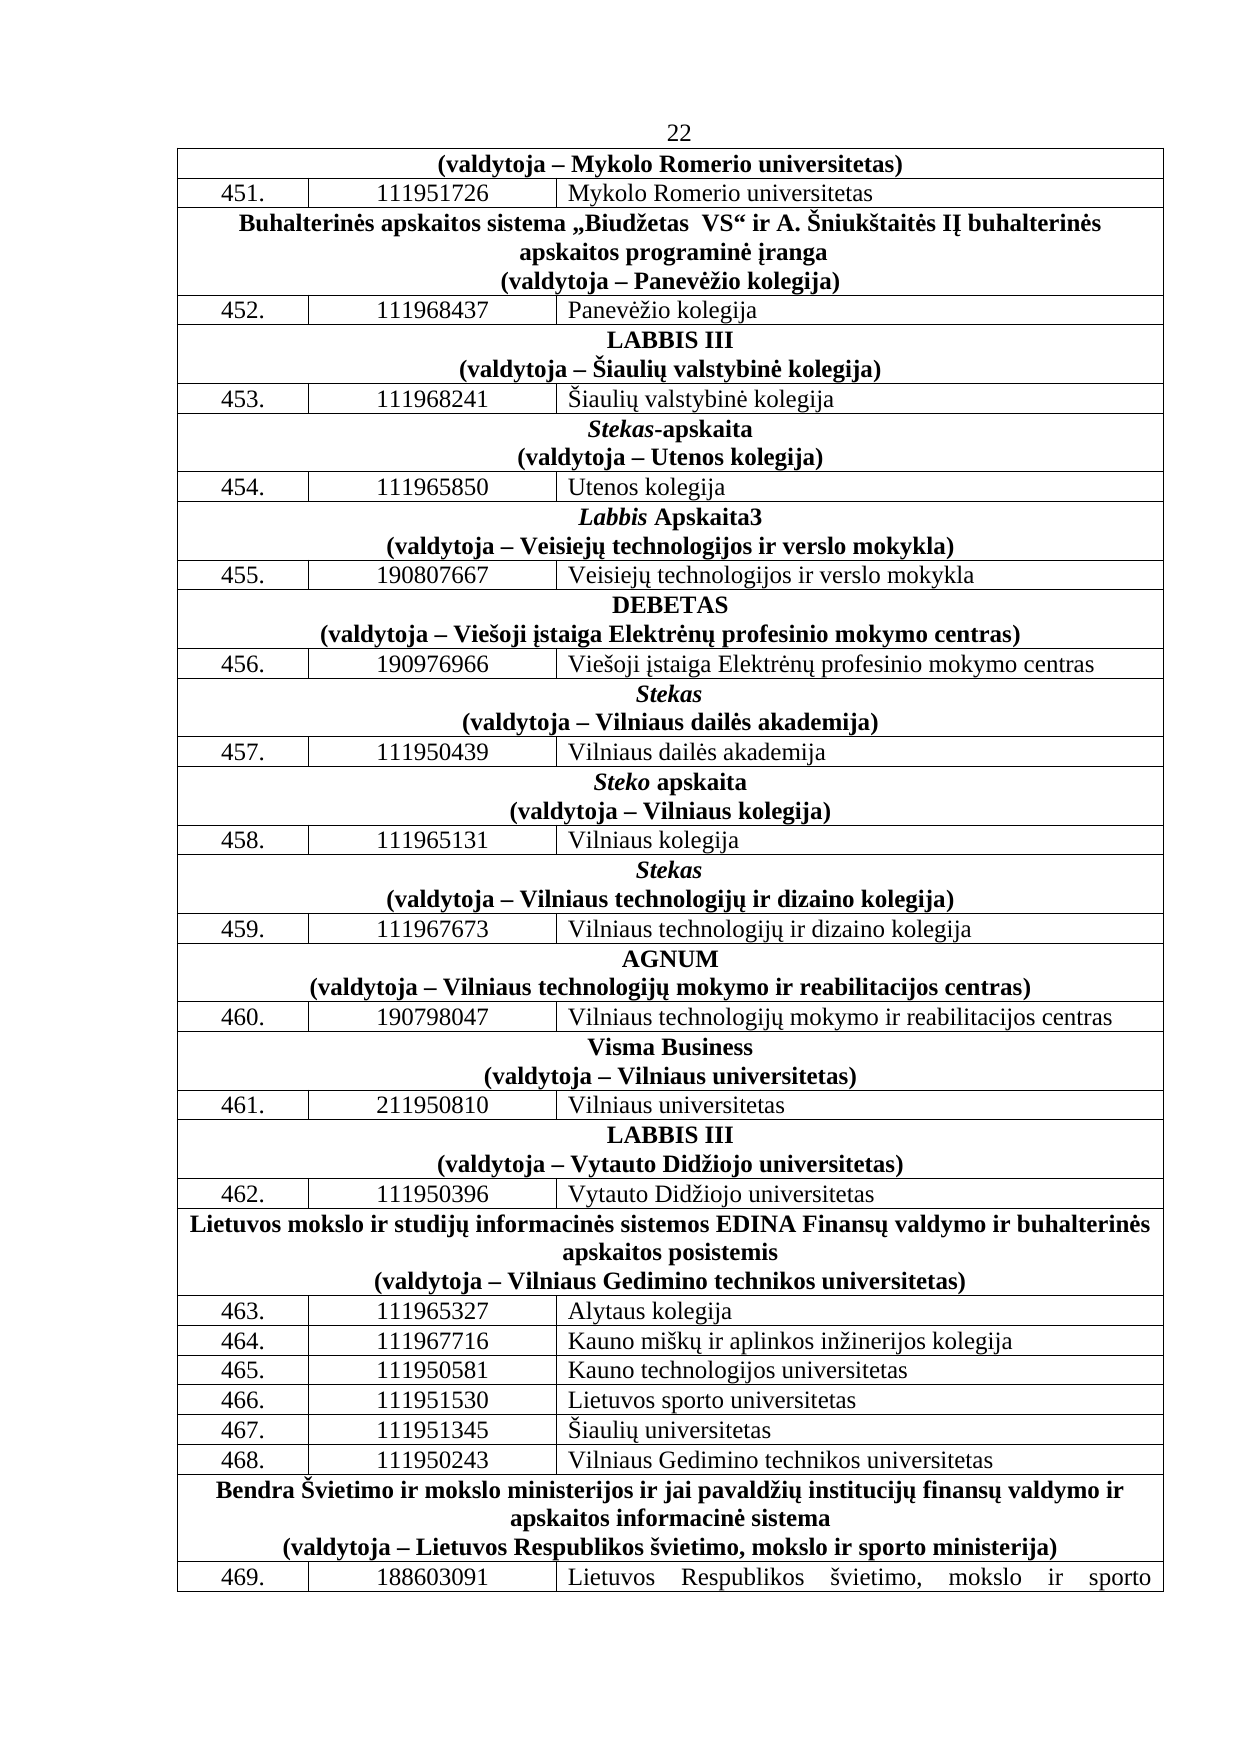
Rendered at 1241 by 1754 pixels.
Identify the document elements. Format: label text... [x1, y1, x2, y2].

table_cell 455. [178, 561, 308, 589]
table_cell Vilniaus kolegija [557, 826, 1163, 854]
table_cell AGNUM (valdytoja – Vilniaus technologijų mokymo ir reabilitacijos centras) [178, 944, 1163, 1001]
table_cell 452. [178, 296, 308, 324]
table_cell 469. [178, 1562, 308, 1591]
table_cell Lietuvos sporto universitetas [557, 1385, 1163, 1414]
table_cell 459. [178, 914, 308, 943]
table_cell Panevėžio kolegija [557, 296, 1163, 324]
table_cell Vilniaus technologijų ir dizaino kolegija [557, 914, 1163, 943]
table_cell 451. [178, 179, 308, 207]
table_cell 456. [178, 649, 308, 678]
table_cell 111968241 [309, 384, 556, 413]
table_cell 111965327 [309, 1296, 556, 1325]
table_cell 458. [178, 826, 308, 854]
table_cell 211950810 [309, 1091, 556, 1119]
table_cell Šiaulių universitetas [557, 1415, 1163, 1444]
table_cell 463. [178, 1296, 308, 1325]
table_cell 111965850 [309, 472, 556, 501]
table_cell 111950581 [309, 1356, 556, 1384]
table_cell 190807667 [309, 561, 556, 589]
table_cell 461. [178, 1091, 308, 1119]
table_cell Visma Business (valdytoja – Vilniaus universitetas) [178, 1032, 1163, 1089]
table_cell Vilniaus Gedimino technikos universitetas [557, 1445, 1163, 1474]
table_cell 460. [178, 1002, 308, 1031]
table_cell 466. [178, 1385, 308, 1414]
table_cell Vilniaus dailės akademija [557, 737, 1163, 766]
table_cell 111968437 [309, 296, 556, 324]
table_cell Stekas-apskaita (valdytoja – Utenos kolegija) [178, 414, 1163, 471]
table_cell Buhalterinės apskaitos sistema „Biudžetas VS“ ir A. Šniukštaitės IĮ buhalterinės apskaitos programinė įranga (valdytoja – Panevėžio kolegija) [178, 208, 1163, 294]
table_cell Kauno technologijos universitetas [557, 1356, 1163, 1384]
table_cell Šiaulių valstybinė kolegija [557, 384, 1163, 413]
table_cell 190798047 [309, 1002, 556, 1031]
table_cell 111967716 [309, 1326, 556, 1354]
table_cell Viešoji įstaiga Elektrėnų profesinio mokymo centras [557, 649, 1163, 678]
table_cell 111965131 [309, 826, 556, 854]
table_cell DEBETAS (valdytoja – Viešoji įstaiga Elektrėnų profesinio mokymo centras) [178, 590, 1163, 648]
table_cell Mykolo Romerio universitetas [557, 179, 1163, 207]
table_cell 111967673 [309, 914, 556, 943]
table_cell Utenos kolegija [557, 472, 1163, 501]
table_cell Labbis Apskaita3 (valdytoja – Veisiejų technologijos ir verslo mokykla) [178, 502, 1163, 559]
table_cell 111951530 [309, 1385, 556, 1414]
table_cell 111950243 [309, 1445, 556, 1474]
table_cell Alytaus kolegija [557, 1296, 1163, 1325]
table_cell Lietuvos Respublikos švietimo, mokslo ir sporto [557, 1562, 1163, 1591]
table_cell 464. [178, 1326, 308, 1354]
table_cell 111950439 [309, 737, 556, 766]
table_cell Lietuvos mokslo ir studijų informacinės sistemos EDINA Finansų valdymo ir buhalterinės apskaitos posistemis (valdytoja – Vilniaus Gedimino technikos universitetas) [178, 1209, 1163, 1295]
table_cell 465. [178, 1356, 308, 1384]
table_cell 190976966 [309, 649, 556, 678]
table_cell 111950396 [309, 1179, 556, 1208]
table_cell 454. [178, 472, 308, 501]
table_cell 462. [178, 1179, 308, 1208]
table_cell Stekas (valdytoja – Vilniaus dailės akademija) [178, 679, 1163, 736]
table_cell 188603091 [309, 1562, 556, 1591]
table_cell Vytauto Didžiojo universitetas [557, 1179, 1163, 1208]
table_cell Kauno miškų ir aplinkos inžinerijos kolegija [557, 1326, 1163, 1354]
table_cell 468. [178, 1445, 308, 1474]
table_cell LABBIS III (valdytoja – Šiaulių valstybinė kolegija) [178, 325, 1163, 383]
table_cell Vilniaus universitetas [557, 1091, 1163, 1119]
table_cell Vilniaus technologijų mokymo ir reabilitacijos centras [557, 1002, 1163, 1031]
table_cell Veisiejų technologijos ir verslo mokykla [557, 561, 1163, 589]
table_cell 457. [178, 737, 308, 766]
table_cell 467. [178, 1415, 308, 1444]
table_cell Stekas (valdytoja – Vilniaus technologijų ir dizaino kolegija) [178, 855, 1163, 913]
table_cell Bendra Švietimo ir mokslo ministerijos ir jai pavaldžių institucijų finansų valdymo ir apskaitos informacinė sistema (valdytoja – Lietuvos Respublikos švietimo, mokslo ir sporto ministerija) [178, 1475, 1163, 1561]
table_cell (valdytoja – Mykolo Romerio universitetas) [178, 149, 1163, 177]
table_cell 453. [178, 384, 308, 413]
table_cell LABBIS III (valdytoja – Vytauto Didžiojo universitetas) [178, 1120, 1163, 1178]
table_cell 111951345 [309, 1415, 556, 1444]
table_cell Steko apskaita (valdytoja – Vilniaus kolegija) [178, 767, 1163, 824]
table_cell 111951726 [309, 179, 556, 207]
